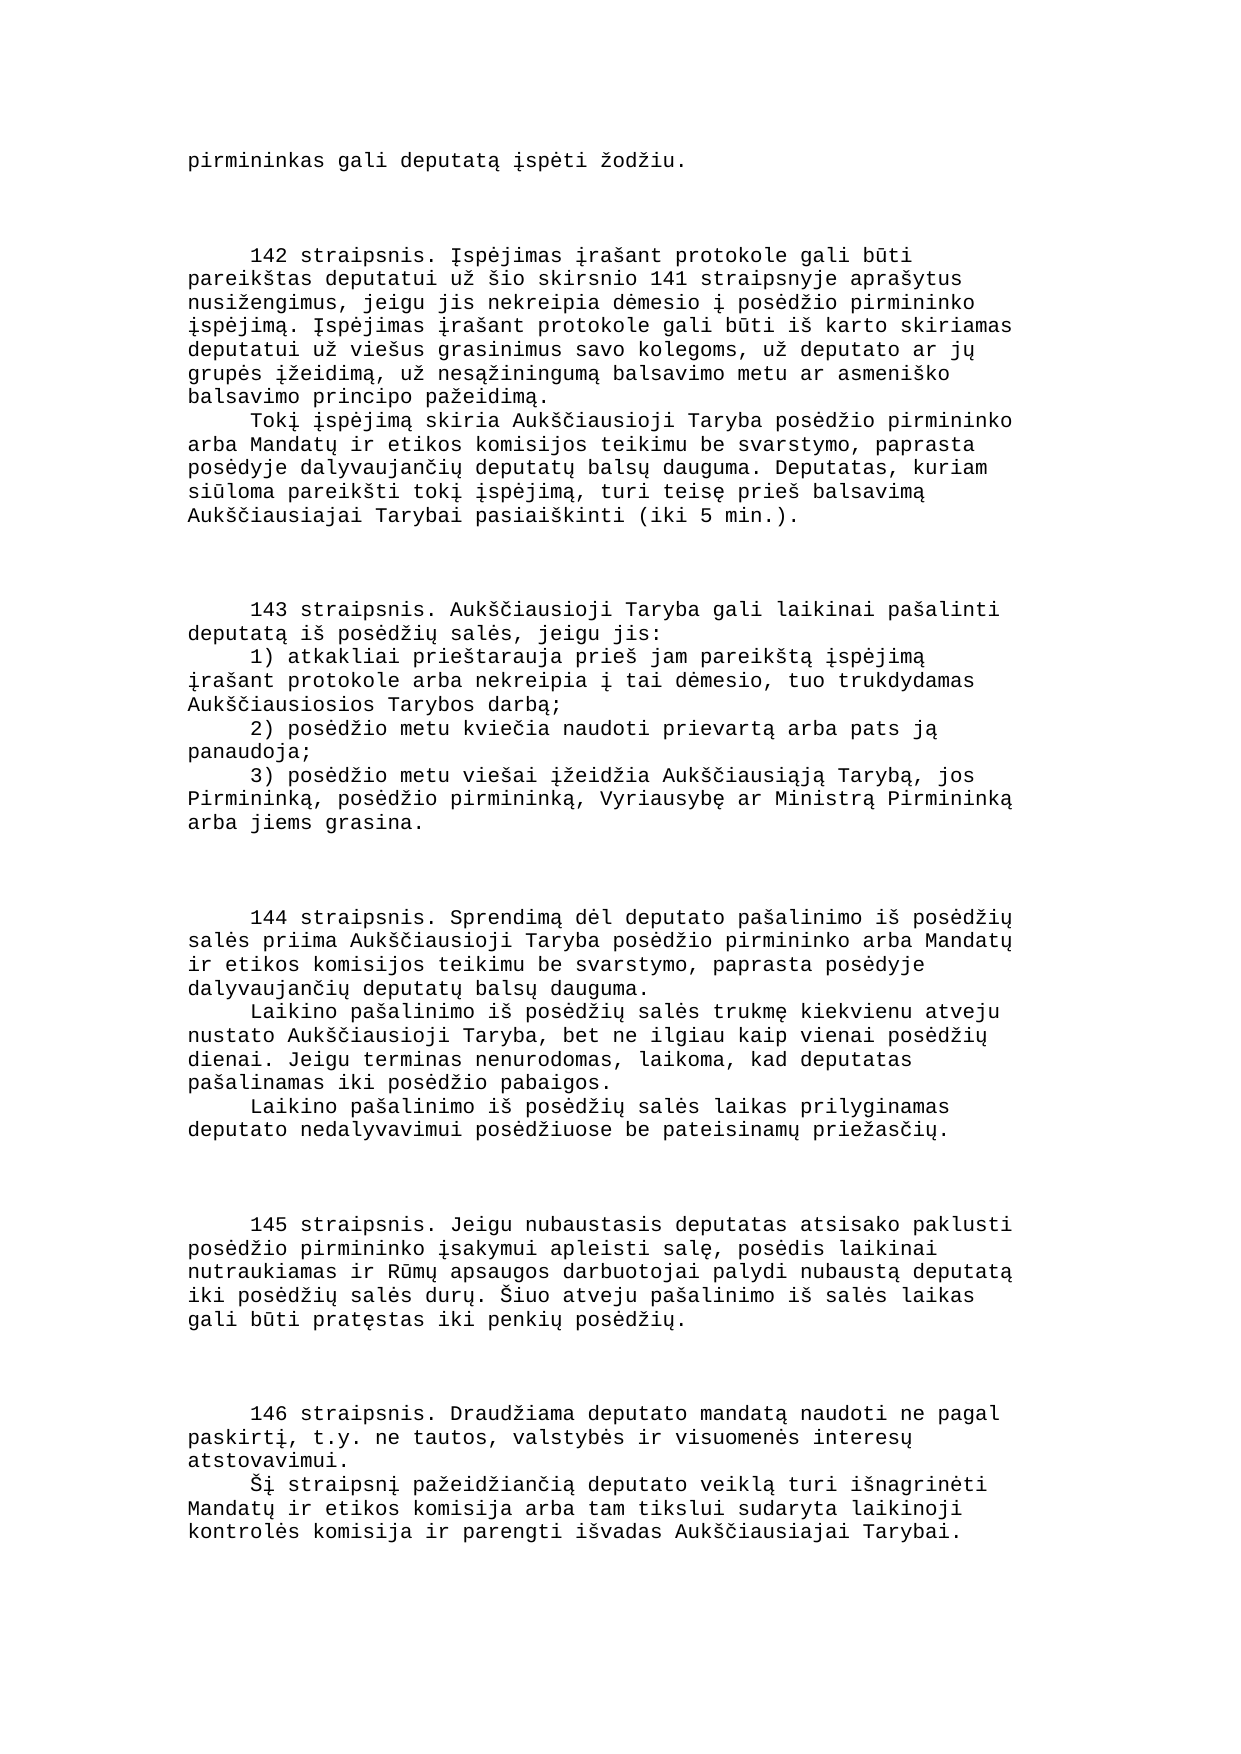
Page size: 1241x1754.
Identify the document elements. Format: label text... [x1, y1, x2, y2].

text Laikino pašalinimo iš posėdžių salės laikas prilyginamas [187, 1096, 1053, 1119]
text 144 straipsnis. Sprendimą dėl deputato pašalinimo iš posėdžių [187, 907, 1053, 930]
text įspėjimą. Įspėjimas įrašant protokole gali būti iš karto skiriamas [187, 316, 1053, 339]
text paskirtį, t.y. ne tautos, valstybės ir visuomenės interesų [187, 1427, 1053, 1451]
text arba Mandatų ir etikos komisijos teikimu be svarstymo, paprasta [187, 434, 1053, 457]
text grupės įžeidimą, už nesąžiningumą balsavimo metu ar asmeniško [187, 363, 1053, 386]
text kontrolės komisija ir parengti išvadas Aukščiausiajai Tarybai. [187, 1521, 1053, 1545]
text Šį straipsnį pažeidžiančią deputato veiklą turi išnagrinėti [187, 1474, 1053, 1498]
text panaudoja; [187, 741, 1053, 765]
text ir etikos komisijos teikimu be svarstymo, paprasta posėdyje [187, 954, 1053, 978]
text siūloma pareikšti tokį įspėjimą, turi teisę prieš balsavimą [187, 481, 1053, 505]
text posėdžio pirmininko įsakymui apleisti salę, posėdis laikinai [187, 1238, 1053, 1261]
text 146 straipsnis. Draudžiama deputato mandatą naudoti ne pagal [187, 1403, 1053, 1427]
text salės priima Aukščiausioji Taryba posėdžio pirmininko arba Mandatų [187, 930, 1053, 954]
text nusižengimus, jeigu jis nekreipia dėmesio į posėdžio pirmininko [187, 292, 1053, 316]
text balsavimo principo pažeidimą. [187, 386, 1053, 410]
text Aukščiausiajai Tarybai pasiaiškinti (iki 5 min.). [187, 505, 1053, 528]
text deputatą iš posėdžių salės, jeigu jis: [187, 623, 1053, 647]
text 142 straipsnis. Įspėjimas įrašant protokole gali būti [187, 244, 1053, 268]
text nustato Aukščiausioji Taryba, bet ne ilgiau kaip vienai posėdžių [187, 1025, 1053, 1048]
text 2) posėdžio metu kviečia naudoti prievartą arba pats ją [187, 717, 1053, 741]
text pirmininkas gali deputatą įspėti žodžiu. [187, 150, 1053, 174]
text iki posėdžių salės durų. Šiuo atveju pašalinimo iš salės laikas [187, 1285, 1053, 1309]
text dalyvaujančių deputatų balsų dauguma. [187, 978, 1053, 1001]
text Mandatų ir etikos komisija arba tam tikslui sudaryta laikinoji [187, 1498, 1053, 1521]
text dienai. Jeigu terminas nenurodomas, laikoma, kad deputatas [187, 1048, 1053, 1072]
text įrašant protokole arba nekreipia į tai dėmesio, tuo trukdydamas [187, 670, 1053, 694]
text Aukščiausiosios Tarybos darbą; [187, 694, 1053, 717]
text 1) atkakliai prieštarauja prieš jam pareikštą įspėjimą [187, 647, 1053, 670]
text nutraukiamas ir Rūmų apsaugos darbuotojai palydi nubaustą deputatą [187, 1261, 1053, 1285]
text Tokį įspėjimą skiria Aukščiausioji Taryba posėdžio pirmininko [187, 410, 1053, 434]
text posėdyje dalyvaujančių deputatų balsų dauguma. Deputatas, kuriam [187, 457, 1053, 481]
text pašalinamas iki posėdžio pabaigos. [187, 1072, 1053, 1096]
text deputato nedalyvavimui posėdžiuose be pateisinamų priežasčių. [187, 1119, 1053, 1143]
text 3) posėdžio metu viešai įžeidžia Aukščiausiąją Tarybą, jos [187, 765, 1053, 788]
text pareikštas deputatui už šio skirsnio 141 straipsnyje aprašytus [187, 268, 1053, 292]
text gali būti pratęstas iki penkių posėdžių. [187, 1309, 1053, 1332]
text arba jiems grasina. [187, 812, 1053, 836]
text 145 straipsnis. Jeigu nubaustasis deputatas atsisako paklusti [187, 1214, 1053, 1238]
text Laikino pašalinimo iš posėdžių salės trukmę kiekvienu atveju [187, 1001, 1053, 1025]
text Pirmininką, posėdžio pirmininką, Vyriausybę ar Ministrą Pirmininką [187, 788, 1053, 812]
text deputatui už viešus grasinimus savo kolegoms, už deputato ar jų [187, 339, 1053, 363]
text 143 straipsnis. Aukščiausioji Taryba gali laikinai pašalinti [187, 599, 1053, 623]
text atstovavimui. [187, 1451, 1053, 1474]
